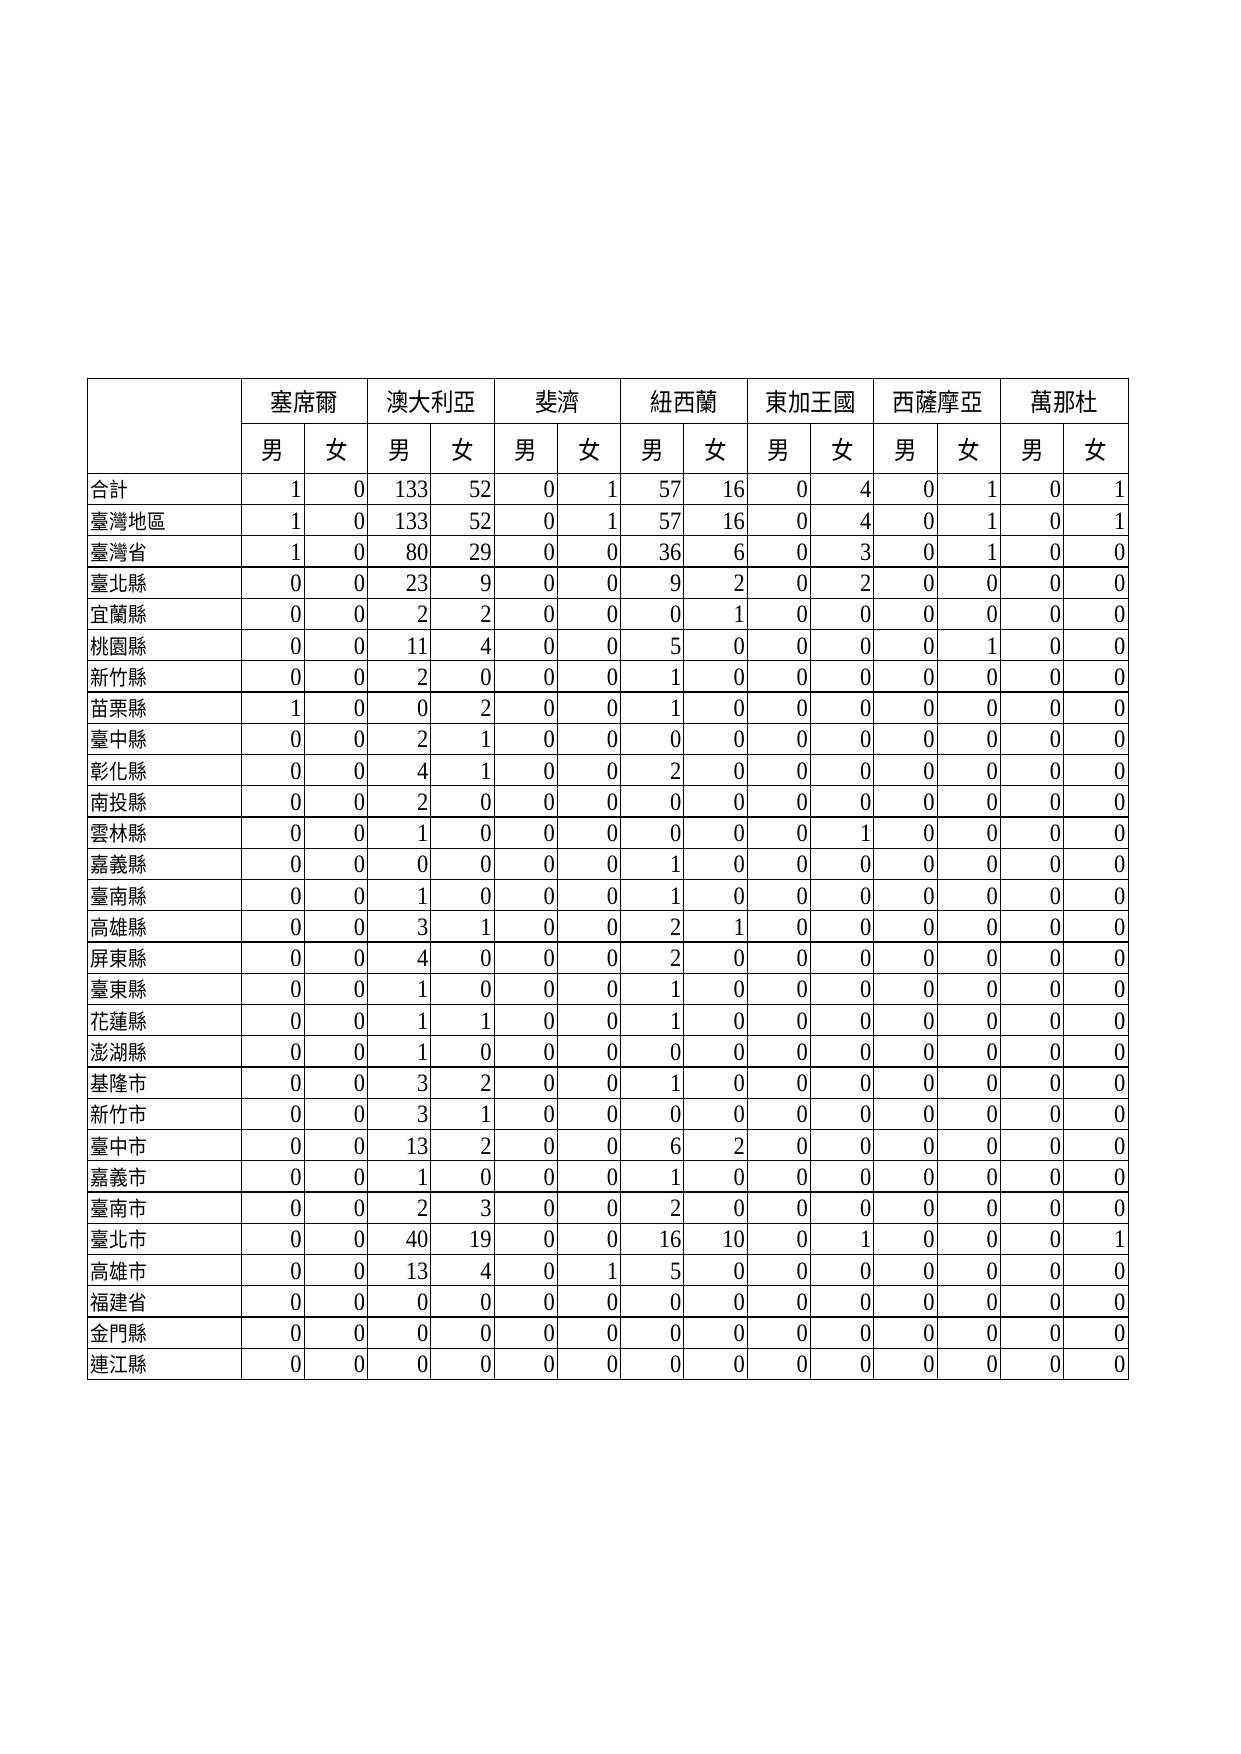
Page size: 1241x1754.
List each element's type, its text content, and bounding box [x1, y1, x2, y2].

table_cell 0 [1064, 1005, 1128, 1035]
table_cell 0 [684, 1161, 747, 1191]
table_cell 0 [242, 1224, 304, 1254]
table_cell 0 [684, 1193, 747, 1223]
table_cell 臺北市 [88, 1224, 241, 1254]
table_cell 0 [1064, 849, 1128, 879]
table_cell 0 [684, 818, 747, 848]
table_cell 1 [368, 974, 430, 1004]
table_cell 0 [495, 1286, 557, 1316]
table_cell 0 [305, 943, 367, 973]
table_cell 0 [938, 724, 1000, 754]
table_cell 0 [811, 1130, 873, 1160]
table_cell 0 [1001, 755, 1063, 785]
table_cell 臺北縣 [88, 568, 241, 598]
table_cell 3 [431, 1193, 494, 1223]
table_cell 0 [938, 1286, 1000, 1316]
table_cell 0 [748, 1036, 810, 1066]
table_cell 0 [1001, 505, 1063, 535]
table_cell 1 [938, 474, 1000, 504]
table_cell 0 [1064, 818, 1128, 848]
table_cell 0 [938, 1161, 1000, 1191]
table_cell 0 [811, 1318, 873, 1348]
table_cell 0 [684, 974, 747, 1004]
table_cell 2 [684, 568, 747, 598]
table_cell 0 [748, 755, 810, 785]
table_cell 0 [558, 818, 620, 848]
table_cell 桃園縣 [88, 630, 241, 660]
table_cell 0 [1064, 880, 1128, 910]
table_cell 0 [1001, 1349, 1063, 1379]
table_cell 0 [621, 1286, 683, 1316]
table_cell 0 [368, 1286, 430, 1316]
table_cell 0 [874, 1349, 937, 1379]
table_cell 0 [305, 599, 367, 629]
table_cell 0 [1064, 661, 1128, 691]
table_cell 0 [684, 849, 747, 879]
table_cell 6 [621, 1130, 683, 1160]
table_cell 0 [495, 505, 557, 535]
table_cell 0 [811, 599, 873, 629]
table_cell 0 [938, 943, 1000, 973]
table_cell 0 [684, 943, 747, 973]
table_cell 0 [1064, 1349, 1128, 1379]
table_cell 0 [811, 1161, 873, 1191]
table_cell 0 [305, 974, 367, 1004]
table_cell 2 [621, 943, 683, 973]
table_cell 0 [305, 1286, 367, 1316]
table_cell 女 [684, 424, 747, 473]
table_cell 1 [621, 849, 683, 879]
table_cell 0 [431, 1349, 494, 1379]
table_cell 0 [242, 661, 304, 691]
table_cell 1 [621, 1005, 683, 1035]
table_cell 0 [558, 1193, 620, 1223]
table_cell 0 [495, 1255, 557, 1285]
table_cell 0 [684, 724, 747, 754]
table_cell 0 [748, 1005, 810, 1035]
table_cell 0 [305, 661, 367, 691]
table_cell 0 [558, 974, 620, 1004]
table_cell 0 [938, 786, 1000, 816]
table_cell 1 [621, 1068, 683, 1098]
table_cell 0 [938, 755, 1000, 785]
table_cell 0 [748, 849, 810, 879]
table_cell 0 [874, 1318, 937, 1348]
table_cell 0 [495, 1349, 557, 1379]
table_cell 新竹市 [88, 1099, 241, 1129]
table_cell 0 [874, 630, 937, 660]
table_cell 0 [558, 1349, 620, 1379]
table_cell 0 [621, 1099, 683, 1129]
table_cell 1 [558, 474, 620, 504]
table_cell 0 [874, 849, 937, 879]
table_cell 1 [684, 911, 747, 941]
table_cell 0 [811, 974, 873, 1004]
table_cell 0 [748, 1068, 810, 1098]
table_cell 0 [874, 818, 937, 848]
table_cell 0 [874, 880, 937, 910]
table_cell 4 [368, 943, 430, 973]
table_cell 0 [242, 974, 304, 1004]
table_cell 0 [558, 849, 620, 879]
table_cell 男 [368, 424, 430, 473]
table_cell 0 [495, 1130, 557, 1160]
table_cell 52 [431, 505, 494, 535]
table_cell 臺東縣 [88, 974, 241, 1004]
table_cell 1 [368, 1036, 430, 1066]
table_cell 0 [684, 630, 747, 660]
table_cell 0 [495, 943, 557, 973]
table_cell 10 [684, 1224, 747, 1254]
table_cell 0 [748, 911, 810, 941]
table_cell 0 [558, 911, 620, 941]
table_cell 0 [621, 1036, 683, 1066]
table_cell 0 [748, 599, 810, 629]
table_cell 0 [748, 1193, 810, 1223]
table_cell 0 [558, 630, 620, 660]
table_cell 1 [431, 724, 494, 754]
table_cell 0 [305, 630, 367, 660]
table_cell 0 [748, 661, 810, 691]
table_cell 0 [1001, 1130, 1063, 1160]
table_header 東加王國 [748, 379, 873, 423]
table_cell 0 [874, 755, 937, 785]
table_cell 2 [431, 1068, 494, 1098]
table_cell 0 [811, 724, 873, 754]
table_cell 0 [811, 755, 873, 785]
table_cell 0 [684, 755, 747, 785]
table_cell 0 [558, 1005, 620, 1035]
table_cell 0 [242, 1005, 304, 1035]
table_cell 0 [621, 818, 683, 848]
table_cell 0 [1001, 974, 1063, 1004]
table_cell 0 [242, 1193, 304, 1223]
table_cell 0 [242, 943, 304, 973]
table_cell 0 [558, 568, 620, 598]
table_cell 0 [748, 943, 810, 973]
table_cell 0 [1001, 880, 1063, 910]
table_cell 0 [874, 1099, 937, 1129]
table_cell 0 [242, 755, 304, 785]
table_cell 0 [621, 599, 683, 629]
table_cell 0 [1064, 1318, 1128, 1348]
table_cell 0 [874, 474, 937, 504]
table_cell 0 [305, 1161, 367, 1191]
table_cell 1 [938, 630, 1000, 660]
table_cell 0 [1001, 661, 1063, 691]
table_cell 0 [558, 724, 620, 754]
table_header 塞席爾 [242, 379, 367, 423]
table_cell 苗栗縣 [88, 693, 241, 723]
table_cell 0 [874, 568, 937, 598]
table_cell 0 [305, 755, 367, 785]
table_cell 0 [874, 1130, 937, 1160]
table_cell 0 [305, 1130, 367, 1160]
table_cell 0 [748, 474, 810, 504]
table_cell 80 [368, 536, 430, 566]
table_cell 男 [495, 424, 557, 473]
table_cell 0 [811, 1036, 873, 1066]
table_cell 0 [495, 1318, 557, 1348]
table_cell 3 [368, 1068, 430, 1098]
table_cell 2 [621, 911, 683, 941]
table_cell 臺中縣 [88, 724, 241, 754]
table_cell 0 [811, 911, 873, 941]
table_cell 金門縣 [88, 1318, 241, 1348]
table_cell 0 [811, 943, 873, 973]
table_cell 彰化縣 [88, 755, 241, 785]
table_cell 臺中市 [88, 1130, 241, 1160]
table_cell 高雄市 [88, 1255, 241, 1285]
table_cell 2 [368, 661, 430, 691]
table_cell 0 [242, 599, 304, 629]
table_cell 0 [495, 1099, 557, 1129]
table_cell 5 [621, 630, 683, 660]
table_cell 2 [431, 599, 494, 629]
table_cell 0 [558, 1099, 620, 1129]
table_cell 0 [431, 1161, 494, 1191]
table_cell 1 [242, 693, 304, 723]
table_cell 0 [938, 1255, 1000, 1285]
table_cell 36 [621, 536, 683, 566]
table_cell 9 [431, 568, 494, 598]
table_cell 0 [874, 974, 937, 1004]
table_cell 0 [495, 1068, 557, 1098]
table_cell 0 [1001, 630, 1063, 660]
table_header 紐西蘭 [621, 379, 747, 423]
table_header [88, 379, 241, 473]
table_cell 0 [621, 724, 683, 754]
table_cell 0 [495, 755, 557, 785]
table_cell 雲林縣 [88, 818, 241, 848]
table_cell 0 [242, 724, 304, 754]
table_cell 1 [368, 818, 430, 848]
table_cell 宜蘭縣 [88, 599, 241, 629]
table_cell 0 [305, 1255, 367, 1285]
table_cell 0 [495, 568, 557, 598]
table_cell 0 [874, 943, 937, 973]
table_cell 0 [1001, 1068, 1063, 1098]
table_cell 2 [368, 1193, 430, 1223]
table_cell 0 [495, 599, 557, 629]
table_cell 0 [938, 849, 1000, 879]
table_cell 2 [431, 1130, 494, 1160]
table_cell 嘉義縣 [88, 849, 241, 879]
table_cell 0 [748, 818, 810, 848]
table_cell 3 [811, 536, 873, 566]
table_cell 0 [1001, 1193, 1063, 1223]
table_cell 0 [1001, 693, 1063, 723]
table_cell 0 [305, 1099, 367, 1129]
table_cell 1 [621, 661, 683, 691]
table_cell 0 [874, 505, 937, 535]
table_cell 133 [368, 505, 430, 535]
table_cell 0 [684, 1255, 747, 1285]
table_cell 2 [621, 755, 683, 785]
table_cell 0 [305, 1224, 367, 1254]
table_cell 0 [558, 693, 620, 723]
table_cell 0 [495, 1161, 557, 1191]
table_cell 0 [242, 1255, 304, 1285]
table_cell 0 [495, 880, 557, 910]
table_cell 0 [495, 536, 557, 566]
table_cell 0 [874, 1193, 937, 1223]
table_cell 0 [558, 1286, 620, 1316]
table_cell 0 [1064, 599, 1128, 629]
table_cell 新竹縣 [88, 661, 241, 691]
table_cell 2 [368, 599, 430, 629]
table_cell 0 [684, 1286, 747, 1316]
table_cell 0 [495, 1005, 557, 1035]
table_cell 0 [684, 1005, 747, 1035]
table_cell 0 [874, 1286, 937, 1316]
table_cell 0 [558, 1036, 620, 1066]
table_cell 澎湖縣 [88, 1036, 241, 1066]
table_cell 0 [1001, 1099, 1063, 1129]
table_cell 0 [431, 786, 494, 816]
table_cell 9 [621, 568, 683, 598]
table_cell 0 [558, 1068, 620, 1098]
table_cell 0 [242, 630, 304, 660]
table_cell 0 [811, 661, 873, 691]
table_cell 2 [811, 568, 873, 598]
table_cell 0 [938, 1224, 1000, 1254]
table_cell 0 [748, 505, 810, 535]
table_header 斐濟 [495, 379, 620, 423]
table_cell 0 [684, 1318, 747, 1348]
table_cell 臺灣省 [88, 536, 241, 566]
table_cell 0 [748, 724, 810, 754]
table_cell 0 [305, 1193, 367, 1223]
table_cell 0 [938, 880, 1000, 910]
table_cell 0 [874, 599, 937, 629]
table_cell 0 [811, 786, 873, 816]
table_cell 1 [431, 911, 494, 941]
table_cell 0 [938, 1193, 1000, 1223]
table_cell 0 [748, 568, 810, 598]
table_cell 0 [811, 1286, 873, 1316]
table_cell 0 [242, 786, 304, 816]
table_cell 福建省 [88, 1286, 241, 1316]
table_cell 0 [684, 1099, 747, 1129]
table_cell 0 [1064, 786, 1128, 816]
table_cell 0 [938, 661, 1000, 691]
table_cell 0 [242, 1068, 304, 1098]
table_cell 0 [495, 1036, 557, 1066]
table_cell 0 [1001, 568, 1063, 598]
table_cell 0 [242, 1099, 304, 1129]
table_cell 1 [242, 474, 304, 504]
table_cell 0 [1064, 1036, 1128, 1066]
table_cell 0 [811, 849, 873, 879]
table_cell 1 [368, 1005, 430, 1035]
table_cell 1 [1064, 505, 1128, 535]
table_cell 0 [495, 661, 557, 691]
table_cell 2 [431, 693, 494, 723]
table_cell 0 [811, 1193, 873, 1223]
table_cell 0 [1001, 786, 1063, 816]
table_cell 0 [242, 880, 304, 910]
table_cell 1 [1064, 1224, 1128, 1254]
table_cell 0 [1001, 1161, 1063, 1191]
table_cell 0 [1001, 599, 1063, 629]
table_cell 0 [495, 1193, 557, 1223]
table_cell 南投縣 [88, 786, 241, 816]
table_cell 0 [305, 1349, 367, 1379]
table_cell 2 [368, 786, 430, 816]
table_cell 0 [874, 1068, 937, 1098]
table_cell 女 [305, 424, 367, 473]
table_cell 男 [874, 424, 937, 473]
table_cell 0 [874, 536, 937, 566]
table_cell 0 [305, 724, 367, 754]
table_cell 臺南市 [88, 1193, 241, 1223]
table_cell 0 [431, 1286, 494, 1316]
table_cell 0 [558, 943, 620, 973]
table_cell 0 [431, 974, 494, 1004]
table_cell 女 [558, 424, 620, 473]
table_cell 女 [431, 424, 494, 473]
table_cell 52 [431, 474, 494, 504]
table_cell 女 [1064, 424, 1128, 473]
table_cell 0 [368, 1318, 430, 1348]
table_cell 0 [495, 786, 557, 816]
table_cell 0 [1001, 849, 1063, 879]
table_cell 0 [748, 786, 810, 816]
table_cell 0 [811, 630, 873, 660]
table_cell 0 [748, 1224, 810, 1254]
table_cell 0 [938, 974, 1000, 1004]
table_cell 3 [368, 1099, 430, 1129]
table_cell 0 [811, 1005, 873, 1035]
table_cell 1 [368, 880, 430, 910]
table_cell 4 [811, 505, 873, 535]
table_cell 嘉義市 [88, 1161, 241, 1191]
table_cell 0 [495, 693, 557, 723]
table_cell 4 [431, 1255, 494, 1285]
table_cell 0 [748, 630, 810, 660]
table_cell 57 [621, 505, 683, 535]
table_cell 0 [242, 1318, 304, 1348]
table_cell 0 [1064, 1099, 1128, 1129]
table_cell 臺南縣 [88, 880, 241, 910]
table_cell 0 [1064, 630, 1128, 660]
table_cell 1 [431, 1005, 494, 1035]
table_cell 0 [1001, 911, 1063, 941]
table_cell 0 [938, 1036, 1000, 1066]
table_cell 0 [242, 818, 304, 848]
table_cell 0 [495, 1224, 557, 1254]
table_cell 0 [495, 474, 557, 504]
table_cell 0 [305, 1318, 367, 1348]
table_cell 0 [431, 1318, 494, 1348]
table_cell 0 [305, 1005, 367, 1035]
table_cell 29 [431, 536, 494, 566]
table_cell 0 [558, 661, 620, 691]
table_cell 1 [431, 755, 494, 785]
table_cell 0 [242, 1349, 304, 1379]
table_cell 0 [1001, 474, 1063, 504]
table_cell 2 [368, 724, 430, 754]
table_cell 0 [305, 474, 367, 504]
table_cell 0 [938, 1068, 1000, 1098]
table_cell 連江縣 [88, 1349, 241, 1379]
table_cell 0 [748, 1161, 810, 1191]
table_cell 1 [621, 880, 683, 910]
table_cell 0 [1064, 1068, 1128, 1098]
table_cell 高雄縣 [88, 911, 241, 941]
table_cell 0 [495, 818, 557, 848]
table_cell 0 [1064, 911, 1128, 941]
table_cell 0 [938, 1318, 1000, 1348]
table_cell 0 [495, 724, 557, 754]
table_cell 0 [1001, 1005, 1063, 1035]
table_cell 0 [874, 1036, 937, 1066]
table_header 澳大利亞 [368, 379, 494, 423]
table_cell 0 [1064, 943, 1128, 973]
table_cell 4 [431, 630, 494, 660]
table_cell 0 [1001, 1318, 1063, 1348]
table_cell 19 [431, 1224, 494, 1254]
table_cell 0 [748, 1255, 810, 1285]
table_cell 0 [558, 599, 620, 629]
table_cell 0 [811, 1255, 873, 1285]
table_cell 1 [1064, 474, 1128, 504]
table_cell 0 [558, 536, 620, 566]
table_cell 0 [1001, 1224, 1063, 1254]
table_header 西薩摩亞 [874, 379, 1000, 423]
table_cell 4 [811, 474, 873, 504]
table_cell 0 [938, 1349, 1000, 1379]
table_cell 0 [684, 693, 747, 723]
table_cell 0 [684, 1068, 747, 1098]
table_cell 0 [874, 911, 937, 941]
table_cell 0 [431, 849, 494, 879]
table_cell 0 [242, 568, 304, 598]
table_cell 女 [938, 424, 1000, 473]
table_header 萬那杜 [1001, 379, 1128, 423]
table_cell 23 [368, 568, 430, 598]
table_cell 0 [748, 974, 810, 1004]
table_cell 1 [938, 536, 1000, 566]
table_cell 0 [874, 1255, 937, 1285]
table_cell 0 [558, 1318, 620, 1348]
table_cell 0 [621, 1349, 683, 1379]
table_cell 4 [368, 755, 430, 785]
table_cell 0 [305, 849, 367, 879]
table_cell 0 [431, 1036, 494, 1066]
table_cell 0 [1001, 818, 1063, 848]
table_cell 0 [368, 849, 430, 879]
table_cell 男 [1001, 424, 1063, 473]
table_cell 0 [874, 693, 937, 723]
table_cell 1 [242, 505, 304, 535]
table_cell 0 [684, 880, 747, 910]
table_cell 0 [305, 536, 367, 566]
table_cell 13 [368, 1255, 430, 1285]
table_cell 0 [1064, 974, 1128, 1004]
table_cell 0 [431, 943, 494, 973]
table_cell 1 [621, 1161, 683, 1191]
table_cell 0 [1064, 755, 1128, 785]
table_cell 0 [305, 568, 367, 598]
table_cell 16 [684, 505, 747, 535]
table_cell 0 [305, 1068, 367, 1098]
table_cell 13 [368, 1130, 430, 1160]
table_cell 0 [431, 661, 494, 691]
table_cell 0 [305, 693, 367, 723]
table_cell 花蓮縣 [88, 1005, 241, 1035]
table_cell 0 [305, 880, 367, 910]
table_cell 1 [938, 505, 1000, 535]
table_cell 0 [305, 818, 367, 848]
table_cell 0 [431, 880, 494, 910]
table_cell 女 [811, 424, 873, 473]
table_cell 0 [811, 1099, 873, 1129]
table_cell 0 [748, 880, 810, 910]
table_cell 0 [558, 880, 620, 910]
table_cell 133 [368, 474, 430, 504]
table_cell 0 [1064, 1286, 1128, 1316]
table_cell 0 [368, 1349, 430, 1379]
table_cell 0 [748, 1318, 810, 1348]
table_cell 0 [874, 1161, 937, 1191]
table_cell 0 [938, 1005, 1000, 1035]
table_cell 0 [431, 818, 494, 848]
table_cell 1 [242, 536, 304, 566]
table_cell 0 [558, 1224, 620, 1254]
table_cell 0 [1064, 536, 1128, 566]
table_cell 5 [621, 1255, 683, 1285]
table_cell 0 [874, 1005, 937, 1035]
table_cell 2 [684, 1130, 747, 1160]
table_cell 0 [938, 1130, 1000, 1160]
table_cell 0 [684, 1036, 747, 1066]
table_cell 男 [621, 424, 683, 473]
table_cell 0 [495, 849, 557, 879]
table_cell 0 [748, 536, 810, 566]
table_cell 0 [558, 1130, 620, 1160]
table_cell 0 [1064, 568, 1128, 598]
table_cell 0 [938, 693, 1000, 723]
table_cell 0 [558, 755, 620, 785]
table_cell 0 [811, 1349, 873, 1379]
table_cell 40 [368, 1224, 430, 1254]
table_cell 0 [621, 1318, 683, 1348]
table_cell 0 [938, 1099, 1000, 1129]
table_cell 0 [558, 1161, 620, 1191]
table_cell 3 [368, 911, 430, 941]
table_cell 0 [748, 1099, 810, 1129]
table_cell 0 [748, 1130, 810, 1160]
table_cell 0 [1001, 1255, 1063, 1285]
table_cell 0 [684, 1349, 747, 1379]
table_cell 1 [368, 1161, 430, 1191]
table_cell 0 [242, 1036, 304, 1066]
table_cell 0 [305, 505, 367, 535]
table_cell 0 [874, 1224, 937, 1254]
table_cell 0 [1064, 1193, 1128, 1223]
table_cell 0 [1064, 1161, 1128, 1191]
table_cell 0 [1001, 943, 1063, 973]
table_cell 0 [305, 786, 367, 816]
table_cell 0 [811, 1068, 873, 1098]
table_cell 0 [874, 786, 937, 816]
table_cell 1 [684, 599, 747, 629]
table_cell 0 [1001, 1036, 1063, 1066]
table_cell 0 [305, 911, 367, 941]
table_cell 0 [1064, 1130, 1128, 1160]
table_cell 0 [1064, 693, 1128, 723]
table_cell 1 [558, 505, 620, 535]
table_cell 0 [748, 693, 810, 723]
table_cell 0 [495, 974, 557, 1004]
table_cell 0 [811, 880, 873, 910]
table_cell 0 [242, 911, 304, 941]
table_cell 0 [242, 1161, 304, 1191]
table_cell 57 [621, 474, 683, 504]
table_cell 16 [684, 474, 747, 504]
table_cell 0 [748, 1286, 810, 1316]
table_cell 男 [748, 424, 810, 473]
table_cell 1 [558, 1255, 620, 1285]
table_cell 1 [811, 1224, 873, 1254]
table_cell 16 [621, 1224, 683, 1254]
table_cell 0 [558, 786, 620, 816]
table_cell 1 [621, 693, 683, 723]
table_cell 0 [368, 693, 430, 723]
table_cell 0 [621, 786, 683, 816]
table_cell 1 [431, 1099, 494, 1129]
table_cell 0 [938, 568, 1000, 598]
table_cell 0 [938, 818, 1000, 848]
table_cell 11 [368, 630, 430, 660]
table_cell 合計 [88, 474, 241, 504]
table_cell 2 [621, 1193, 683, 1223]
table_cell 基隆市 [88, 1068, 241, 1098]
table_cell 0 [874, 661, 937, 691]
table_cell 屏東縣 [88, 943, 241, 973]
table_cell 0 [684, 786, 747, 816]
table_cell 0 [938, 911, 1000, 941]
table_cell 0 [1001, 536, 1063, 566]
table_cell 1 [621, 974, 683, 1004]
table_cell 0 [1001, 724, 1063, 754]
table_cell 0 [305, 1036, 367, 1066]
table_cell 0 [811, 693, 873, 723]
table_cell 0 [495, 911, 557, 941]
table_cell 0 [1001, 1286, 1063, 1316]
table_cell 0 [242, 1130, 304, 1160]
table_cell 0 [242, 849, 304, 879]
table_cell 0 [938, 599, 1000, 629]
table_cell 0 [684, 661, 747, 691]
table_cell 0 [1064, 1255, 1128, 1285]
table_cell 0 [242, 1286, 304, 1316]
table_cell 0 [495, 630, 557, 660]
table_cell 0 [1064, 724, 1128, 754]
table_cell 男 [242, 424, 304, 473]
table_cell 臺灣地區 [88, 505, 241, 535]
table_cell 0 [748, 1349, 810, 1379]
table_cell 6 [684, 536, 747, 566]
table_cell 0 [874, 724, 937, 754]
table_cell 1 [811, 818, 873, 848]
